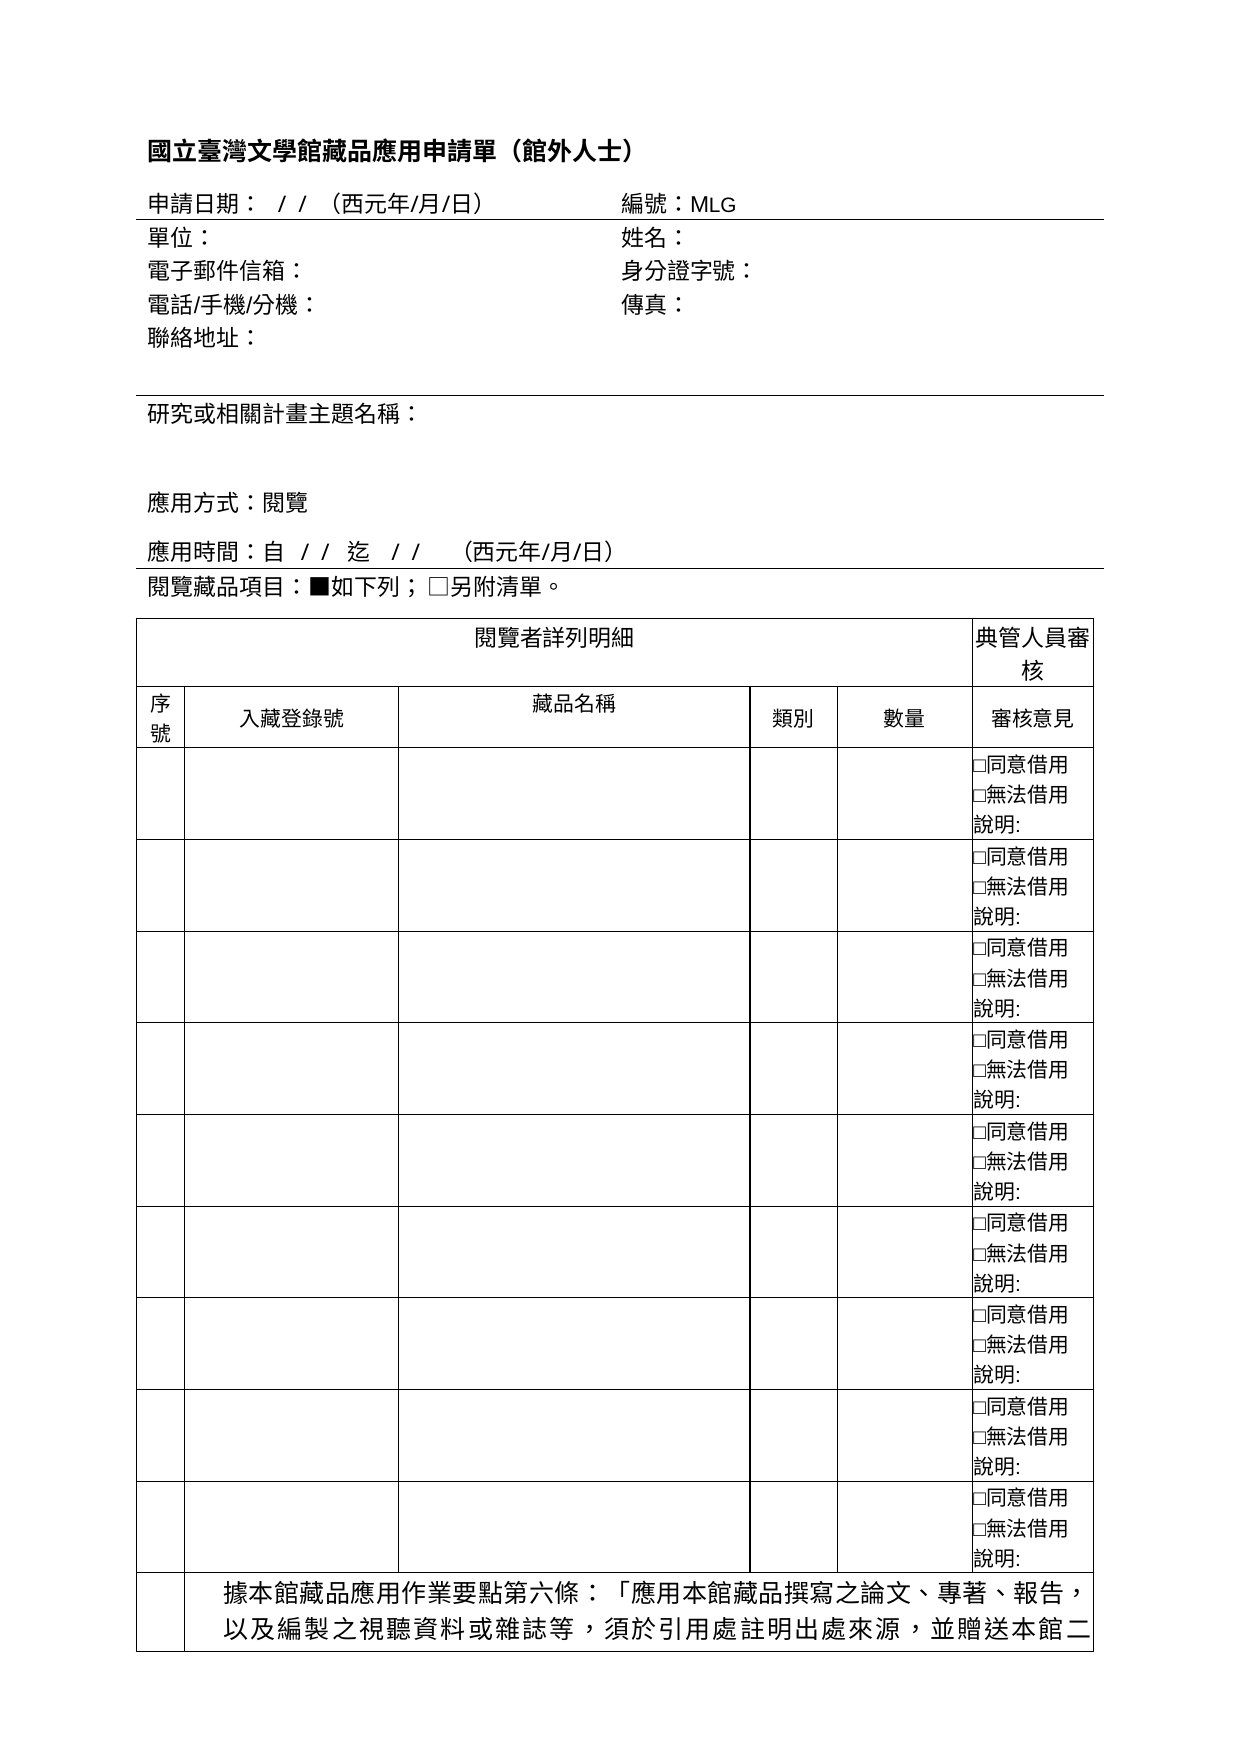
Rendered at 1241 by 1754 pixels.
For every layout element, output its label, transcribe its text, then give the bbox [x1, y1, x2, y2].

table_header 閱覽者詳列明細 [137, 619, 972, 686]
text 國立臺灣文學館藏品應用申請單（館外人士） [148, 131, 1092, 167]
table_cell [137, 1298, 184, 1389]
table_cell 據本館藏品應用作業要點第六條：「應用本館藏品撰寫之論文、專著、報告，以及編製之視聽資料或雜誌等，須於引用處註明出處來源，並贈送本館二 [185, 1573, 1093, 1651]
table_cell □同意借用 □無法借用 說明: [973, 1390, 1093, 1481]
table_cell [137, 840, 184, 931]
table_cell □同意借用 □無法借用 說明: [973, 932, 1093, 1022]
table_cell [185, 1115, 398, 1206]
table_cell 姓名： [620, 220, 1104, 253]
table_cell [185, 840, 398, 931]
table_cell □同意借用 □無法借用 說明: [973, 1023, 1093, 1114]
table_cell [185, 1207, 398, 1297]
table_cell [185, 748, 398, 839]
table_cell [185, 932, 398, 1022]
table_cell 研究或相關計畫主題名稱： 應用方式：閱覽 應用時間：自 / / 迄 / / （西元年/月/日） [136, 396, 1104, 567]
table_cell 審核意見 [973, 687, 1093, 747]
table_cell [185, 1390, 398, 1481]
table_cell □同意借用 □無法借用 說明: [973, 1482, 1093, 1572]
table_header 編號：MLG [620, 186, 1104, 219]
table_cell □同意借用 □無法借用 說明: [973, 1207, 1093, 1297]
table_cell 藏品名稱 [399, 687, 749, 747]
table_cell □同意借用 □無法借用 說明: [973, 840, 1093, 931]
table_cell 數量 [838, 687, 972, 747]
table_cell [838, 748, 972, 839]
table_cell 序號 [137, 687, 184, 747]
table_cell 單位： [136, 220, 620, 253]
table_cell [751, 1207, 837, 1297]
table_cell [751, 748, 837, 839]
table_cell 類別 [751, 687, 837, 747]
table_cell [399, 932, 749, 1022]
table_cell [838, 1207, 972, 1297]
table_cell [137, 1482, 184, 1572]
text 閱覽藏品項目：■如下列； □另附清單。 [148, 569, 1092, 602]
table_cell [137, 1390, 184, 1481]
table_cell [137, 932, 184, 1022]
table_cell [137, 1023, 184, 1114]
table_header 申請日期： / / （西元年/月/日） [136, 186, 620, 219]
table_cell □同意借用 □無法借用 說明: [973, 1298, 1093, 1389]
table_cell [838, 1023, 972, 1114]
table_cell [838, 1390, 972, 1481]
table_cell □同意借用 □無法借用 說明: [973, 748, 1093, 839]
table_cell □同意借用 □無法借用 說明: [973, 1115, 1093, 1206]
table_cell 聯絡地址： [136, 320, 1104, 395]
table_cell 傳真： [620, 286, 1104, 320]
table_cell [137, 748, 184, 839]
table_cell [185, 1482, 398, 1572]
table_cell [137, 1573, 184, 1651]
table_cell [751, 1390, 837, 1481]
table_cell [399, 1207, 749, 1297]
table_header 典管人員審核 [973, 619, 1093, 686]
table_cell 電話/手機/分機： [136, 286, 620, 320]
table_cell [838, 840, 972, 931]
table_cell [399, 1023, 749, 1114]
table_cell [838, 1115, 972, 1206]
table_cell [399, 1482, 749, 1572]
table_cell [838, 932, 972, 1022]
table_cell 入藏登錄號 [185, 687, 398, 747]
table_cell [399, 1115, 749, 1206]
table_cell [399, 1298, 749, 1389]
table_cell [838, 1298, 972, 1389]
table_cell [838, 1482, 972, 1572]
table_cell [137, 1115, 184, 1206]
table_cell [185, 1298, 398, 1389]
table_cell [137, 1207, 184, 1297]
table_cell [751, 1482, 837, 1572]
table_cell [751, 932, 837, 1022]
table_cell 電子郵件信箱： [136, 253, 620, 286]
table_cell [751, 1115, 837, 1206]
table_cell [399, 840, 749, 931]
table_cell [751, 1023, 837, 1114]
table_cell 身分證字號： [620, 253, 1104, 286]
table_cell [185, 1023, 398, 1114]
table_cell [751, 840, 837, 931]
table_cell [751, 1298, 837, 1389]
table_cell [399, 748, 749, 839]
table_cell [399, 1390, 749, 1481]
